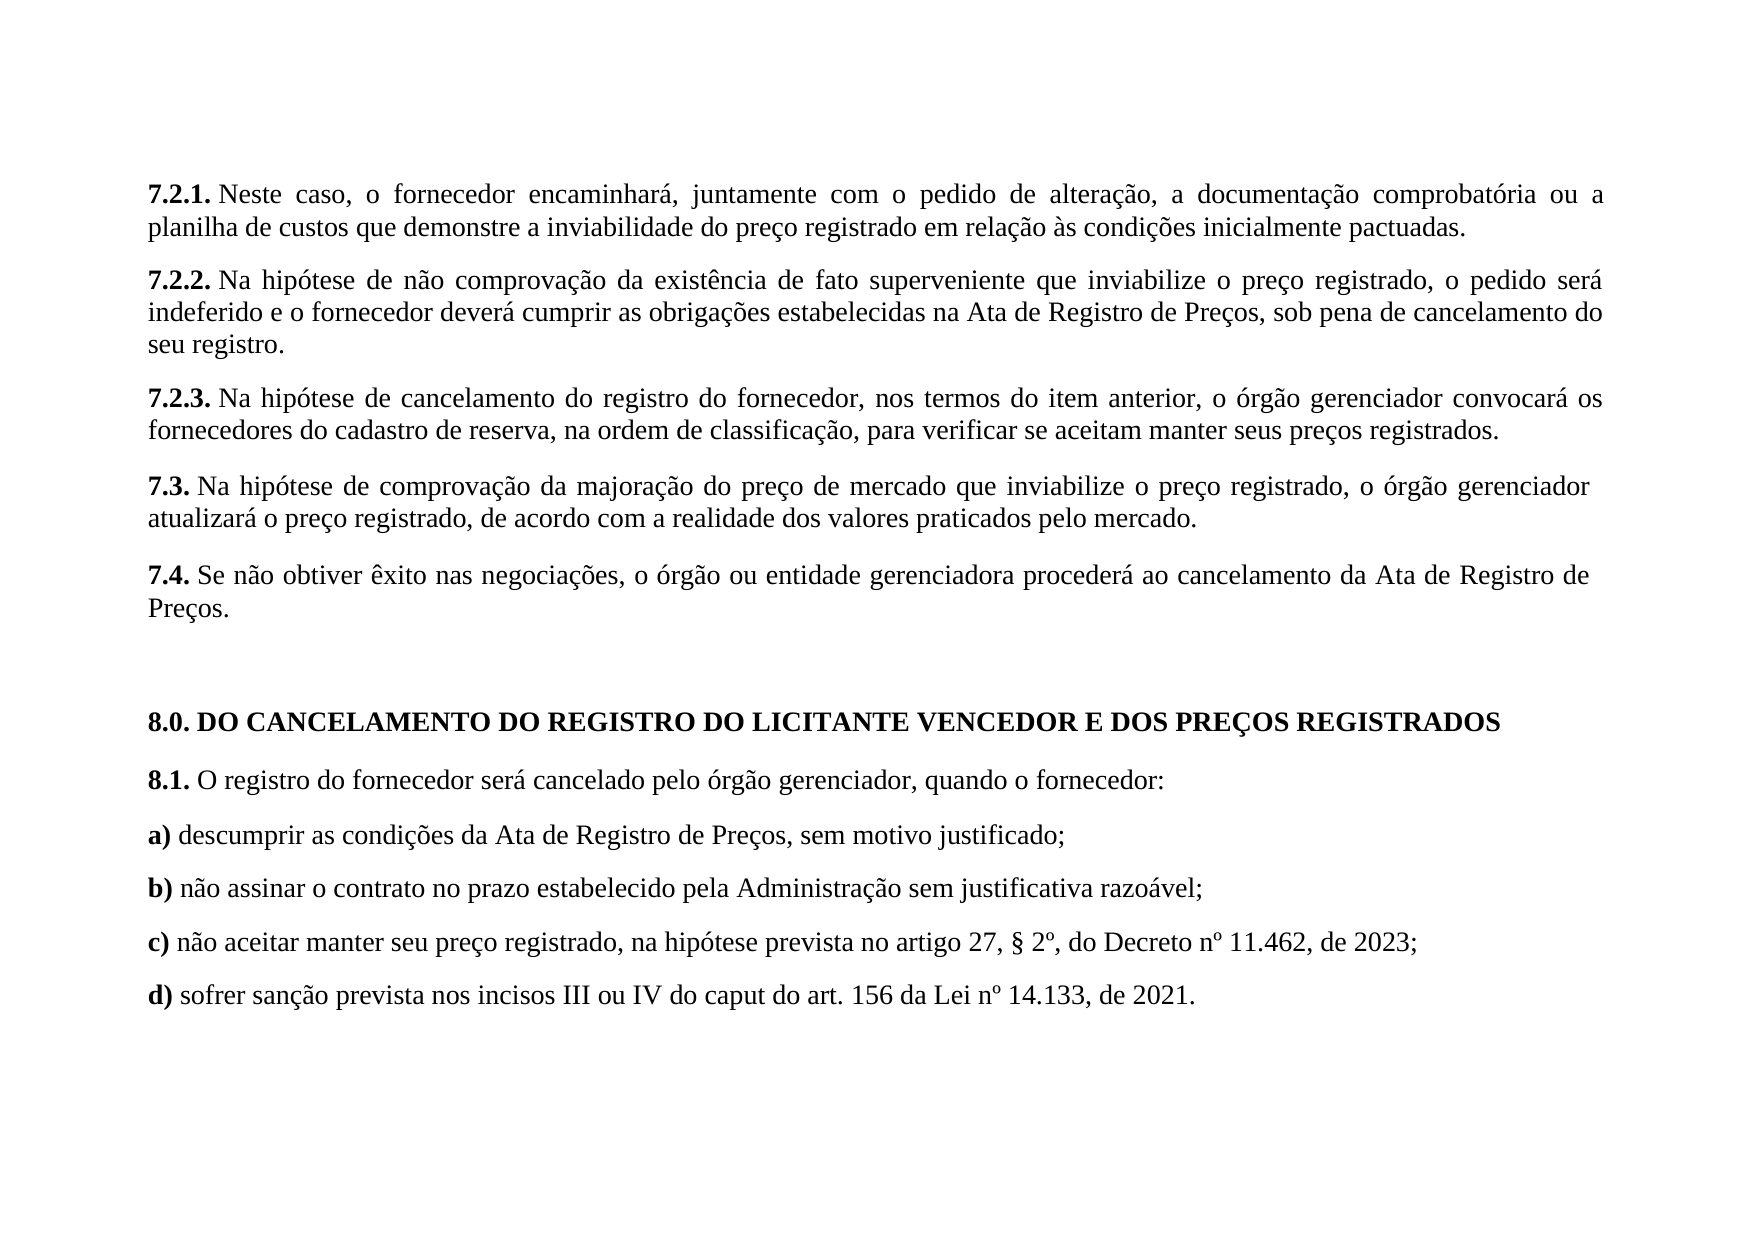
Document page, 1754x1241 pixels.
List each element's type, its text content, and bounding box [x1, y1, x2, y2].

text 8.1. O registro do fornecedor será cancelado pelo órgão gerenciador, quando o fornecedor: [148, 763, 1594, 795]
text 7.4. Se não obtiver êxito nas negociações, o órgão ou entidade gerenciadora procederá ao cancelamento da Ata de Registro de Preços. [148, 558, 1594, 623]
text c) não aceitar manter seu preço registrado, na hipótese prevista no artigo 27, § 2º, do Decreto nº 11.462, de 2023; [148, 925, 1606, 957]
text a) descumprir as condições da Ata de Registro de Preços, sem motivo justificado; [148, 818, 1606, 851]
text 7.2.1. Neste caso, o fornecedor encaminhará, juntamente com o pedido de alteração, a documentação comprobatória ou a planilha de custos que demonstre a inviabilidade do preço registrado em relação às condições inicialmente pactuadas. [148, 177, 1606, 242]
text 7.2.2. Na hipótese de não comprovação da existência de fato superveniente que inviabilize o preço registrado, o pedido será indeferido e o fornecedor deverá cumprir as obrigações estabelecidas na Ata de Registro de Preços, sob pena de cancelamento do seu registro. [148, 263, 1606, 360]
text b) não assinar o contrato no prazo estabelecido pela Administração sem justificativa razoável; [148, 871, 1606, 904]
text d) sofrer sanção prevista nos incisos III ou IV do caput do art. 156 da Lei nº 14.133, de 2021. [148, 978, 1606, 1010]
text 7.2.3. Na hipótese de cancelamento do registro do fornecedor, nos termos do item anterior, o órgão gerenciador convocará os fornecedores do cadastro de reserva, na ordem de classificação, para verificar se aceitam manter seus preços registrados. [148, 381, 1606, 446]
text 7.3. Na hipótese de comprovação da majoração do preço de mercado que inviabilize o preço registrado, o órgão gerenciador atualizará o preço registrado, de acordo com a realidade dos valores praticados pelo mercado. [148, 468, 1594, 533]
text 8.0. DO CANCELAMENTO DO REGISTRO DO LICITANTE VENCEDOR E DOS PREÇOS REGISTRADOS [148, 706, 1594, 738]
